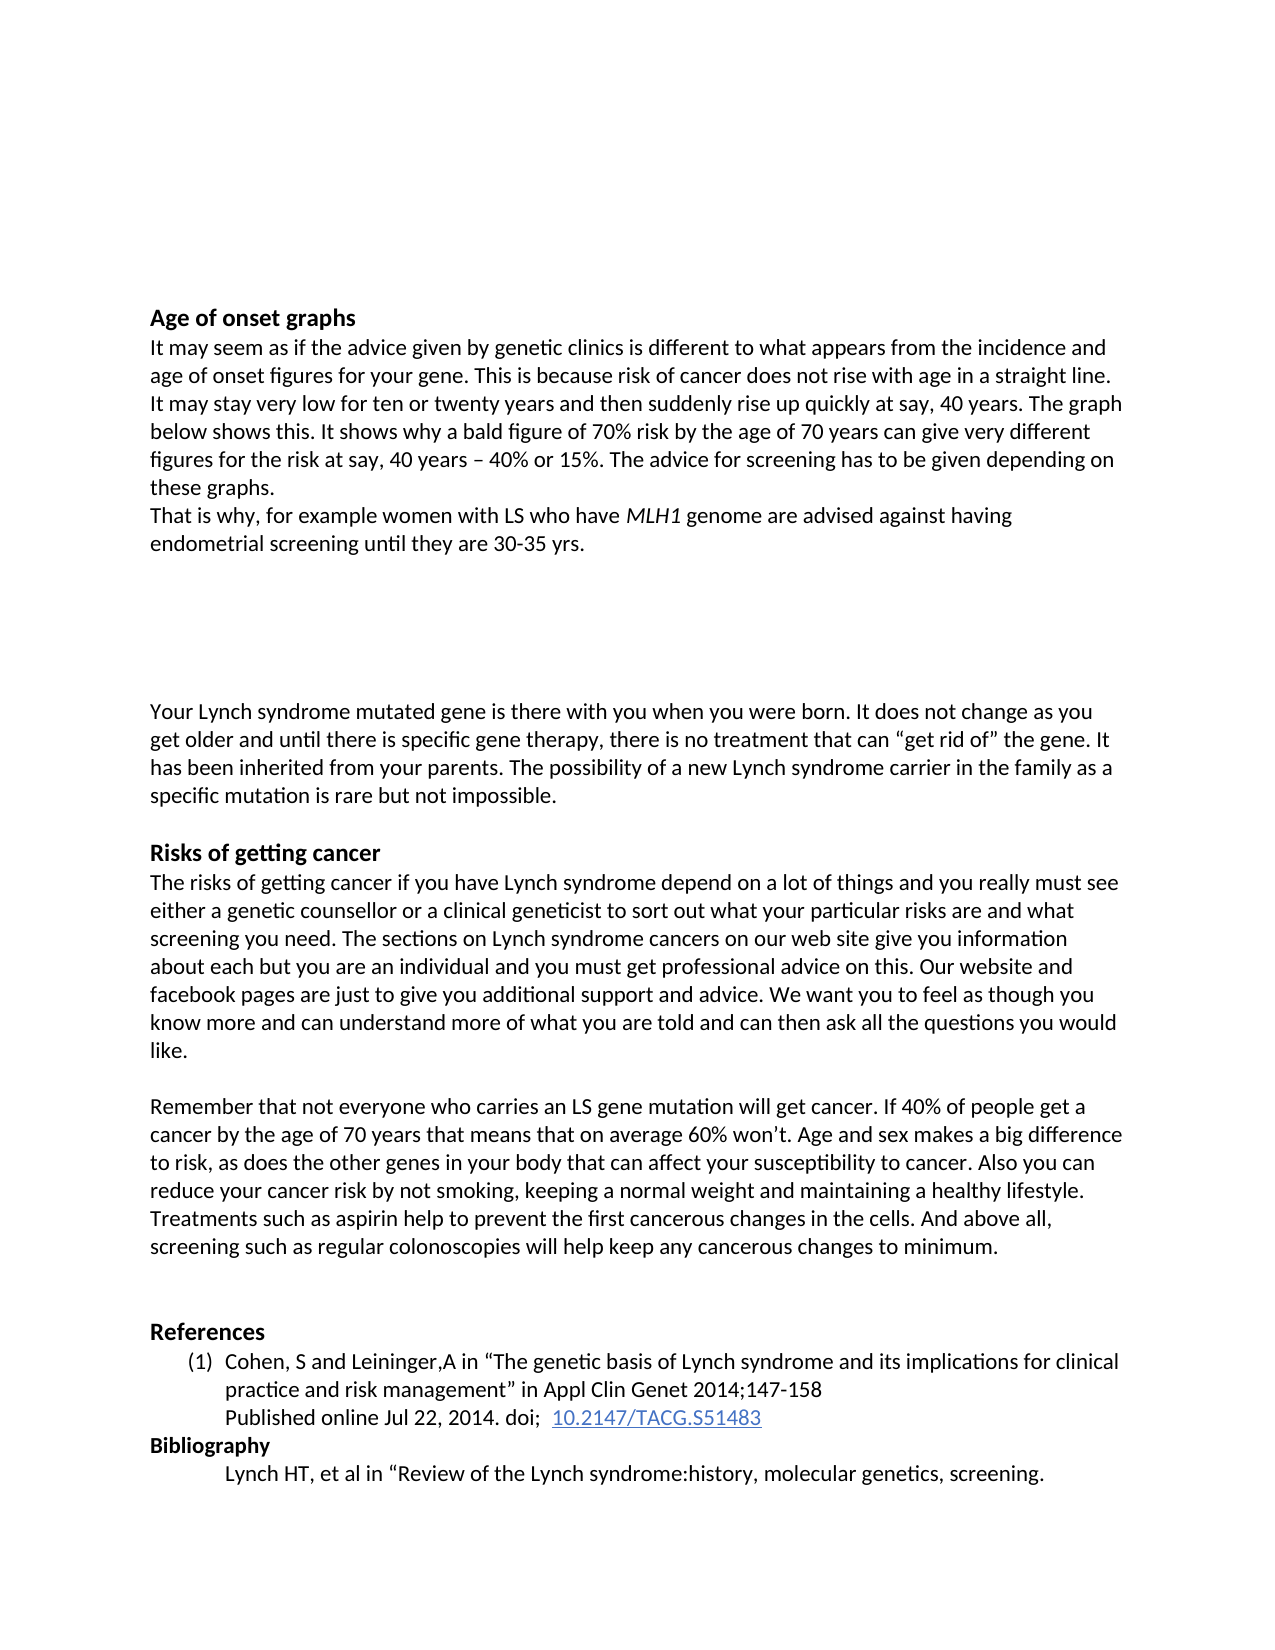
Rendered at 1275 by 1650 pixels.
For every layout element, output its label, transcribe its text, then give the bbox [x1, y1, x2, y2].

text Age of onset graphs [150, 303, 1125, 333]
text Your Lynch syndrome mutated gene is there with you when you were born. It does not change as you get older and until there is specific gene therapy, there is no treatment that can “get rid of” the gene. It has been inherited from your parents. The possibility of a new Lynch syndrome carrier in the family as a specific mutation is rare but not impossible. [150, 697, 1125, 809]
text Remember that not everyone who carries an LS gene mutation will get cancer. If 40% of people get a cancer by the age of 70 years that means that on average 60% won’t. Age and sex makes a big difference to risk, as does the other genes in your body that can affect your susceptibility to cancer. Also you can reduce your cancer risk by not smoking, keeping a normal weight and maintaining a healthy lifestyle. Treatments such as aspirin help to prevent the first cancerous changes in the cells. And above all, screening such as regular colonoscopies will help keep any cancerous changes to minimum. [150, 1092, 1125, 1260]
text The risks of getting cancer if you have Lynch syndrome depend on a lot of things and you really must see either a genetic counsellor or a clinical geneticist to sort out what your particular risks are and what screening you need. The sections on Lynch syndrome cancers on our web site give you information about each but you are an individual and you must get professional advice on this. Our website and facebook pages are just to give you additional support and advice. We want you to feel as though you know more and can understand more of what you are told and can then ask all the questions you would like. [150, 868, 1125, 1064]
list Cohen, S and Leininger,A in “The genetic basis of Lynch syndrome and its implications for clinical practice and risk management” in Appl Clin Genet 2014;147-158 [187, 1347, 1125, 1403]
text References [150, 1316, 1125, 1347]
text Risks of getting cancer [150, 837, 1125, 868]
text Published online Jul 22, 2014. doi; 10.2147/TACG.S51483 [225, 1403, 1125, 1431]
text Bibliography [150, 1431, 1125, 1459]
text That is why, for example women with LS who have MLH1 genome are advised against having endometrial screening until they are 30-35 yrs. [150, 501, 1125, 557]
text Lynch HT, et al in “Review of the Lynch syndrome:history, molecular genetics, screening. [150, 1459, 1125, 1487]
text It may seem as if the advice given by genetic clinics is different to what appears from the incidence and age of onset figures for your gene. This is because risk of cancer does not rise with age in a straight line. It may stay very low for ten or twenty years and then suddenly rise up quickly at say, 40 years. The graph below shows this. It shows why a bald figure of 70% risk by the age of 70 years can give very different figures for the risk at say, 40 years – 40% or 15%. The advice for screening has to be given depending on these graphs. [150, 333, 1125, 501]
